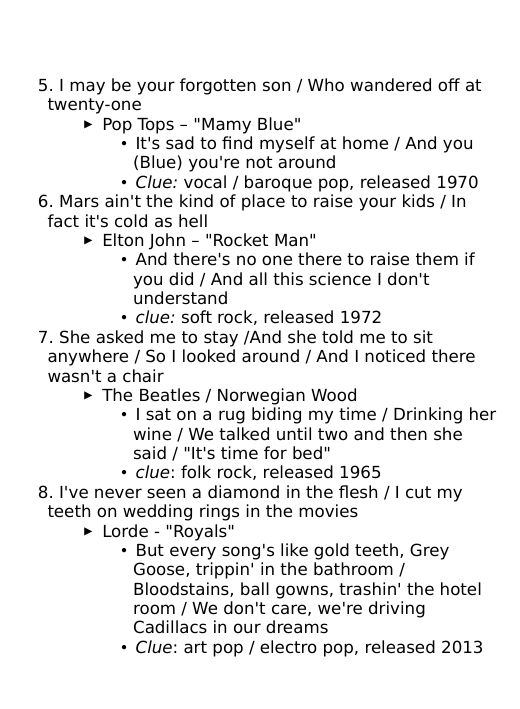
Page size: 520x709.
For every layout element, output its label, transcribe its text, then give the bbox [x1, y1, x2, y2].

list clue: folk rock, released 1965 [121, 463, 502, 483]
list I may be your forgotten son / Who wandered off at twenty-one [32, 76, 502, 115]
list It's sad to find myself at home / And you (Blue) you're not around [121, 134, 502, 173]
list She asked me to stay /And she told me to sit anywhere / So I looked around / And I noticed there wasn't a chair [32, 328, 502, 386]
list Clue: vocal / baroque pop, released 1970 [121, 173, 502, 192]
list I've never seen a diamond in the flesh / I cut my teeth on wedding rings in the movies [32, 483, 502, 522]
list And there's no one there to raise them if you did / And all this science I don't understand [121, 250, 502, 308]
list Elton John – "Rocket Man" [83, 231, 502, 250]
list I sat on a rug biding my time / Drinking her wine / We talked until two and then she said / "It's time for bed" [121, 405, 502, 463]
list Clue: art pop / electro pop, released 2013 [121, 638, 502, 657]
list clue: soft rock, released 1972 [121, 308, 502, 328]
list The Beatles / Norwegian Wood [83, 386, 502, 405]
list Mars ain't the kind of place to raise your kids / In fact it's cold as hell [32, 192, 502, 231]
list Pop Tops – "Mamy Blue" [83, 115, 502, 134]
list But every song's like gold teeth, Grey Goose, trippin' in the bathroom / Bloodstains, ball gowns, trashin' the hotel room / We don't care, we're driving Cadillacs in our dreams [121, 541, 502, 638]
list Lorde - "Royals" [83, 522, 502, 541]
